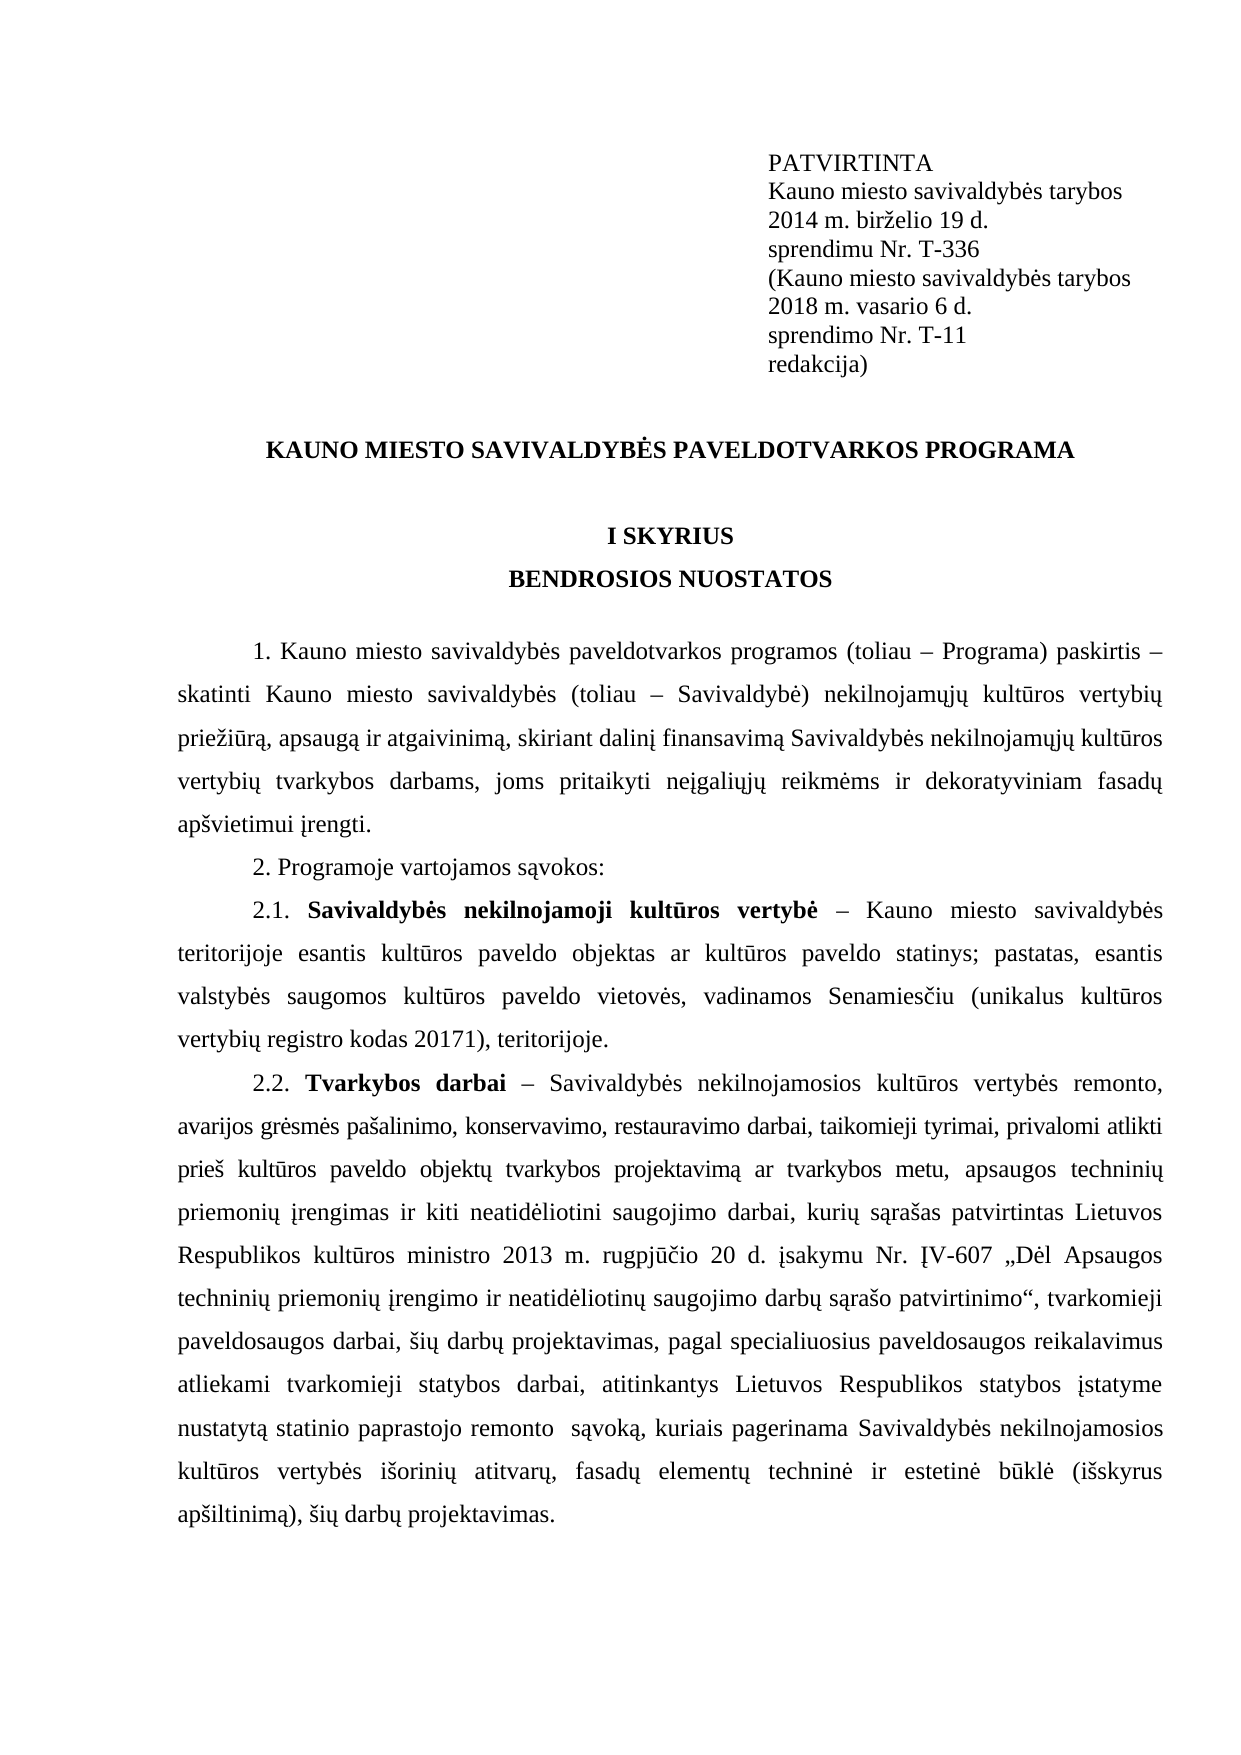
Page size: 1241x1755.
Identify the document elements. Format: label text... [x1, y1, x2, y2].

text sprendimu Nr. T-336 [768, 234, 1163, 263]
text PATVIRTINTA [768, 148, 1163, 176]
text BENDROSIOS NUOSTATOS [177, 564, 1163, 593]
text 2018 m. vasario 6 d. [768, 291, 1163, 320]
text 1. Kauno miesto savivaldybės paveldotvarkos programos (toliau – Programa) paskirtis – skatinti Kauno miesto savivaldybės (toliau – Savivaldybė) nekilnojamųjų kultūros vertybių priežiūrą, apsaugą ir atgaivinimą, skiriant dalinį finansavimą Savivaldybės nekilnojamųjų kultūros vertybių tvarkybos darbams, joms pritaikyti neįgaliųjų reikmėms ir dekoratyviniam fasadų apšvietimui įrengti. [177, 636, 1163, 838]
text 2. Programoje vartojamos sąvokos: [177, 852, 1163, 881]
text I SKYRIUS [177, 521, 1163, 550]
text sprendimo Nr. T-11 [768, 320, 1163, 349]
text Kauno miesto savivaldybės tarybos [768, 176, 1163, 205]
text 2.2. Tvarkybos darbai – Savivaldybės nekilnojamosios kultūros vertybės remonto, avarijos grėsmės pašalinimo, konservavimo, restauravimo darbai, taikomieji tyrimai, privalomi atlikti prieš kultūros paveldo objektų tvarkybos projektavimą ar tvarkybos metu, apsaugos techninių priemonių įrengimas ir kiti neatidėliotini saugojimo darbai, kurių sąrašas patvirtintas Lietuvos Respublikos kultūros ministro 2013 m. rugpjūčio 20 d. įsakymu Nr. ĮV-607 „Dėl Apsaugos techninių priemonių įrengimo ir neatidėliotinų saugojimo darbų sąrašo patvirtinimo“, tvarkomieji paveldosaugos darbai, šių darbų projektavimas, pagal specialiuosius paveldosaugos reikalavimus atliekami tvarkomieji statybos darbai, atitinkantys Lietuvos Respublikos statybos įstatyme nustatytą statinio paprastojo remonto sąvoką, kuriais pagerinama Savivaldybės nekilnojamosios kultūros vertybės išorinių atitvarų, fasadų elementų techninė ir estetinė būklė (išskyrus apšiltinimą), šių darbų projektavimas. [177, 1068, 1163, 1528]
text KAUNO MIESTO SAVIVALDYBĖS PAVELDOTVARKOS PROGRAMA [177, 435, 1163, 464]
text 2.1. Savivaldybės nekilnojamoji kultūros vertybė – Kauno miesto savivaldybės teritorijoje esantis kultūros paveldo objektas ar kultūros paveldo statinys; pastatas, esantis valstybės saugomos kultūros paveldo vietovės, vadinamos Senamiesčiu (unikalus kultūros vertybių registro kodas 20171), teritorijoje. [177, 895, 1163, 1053]
text redakcija) [768, 349, 1163, 378]
text 2014 m. birželio 19 d. [768, 205, 1163, 234]
text (Kauno miesto savivaldybės tarybos [768, 263, 1163, 291]
